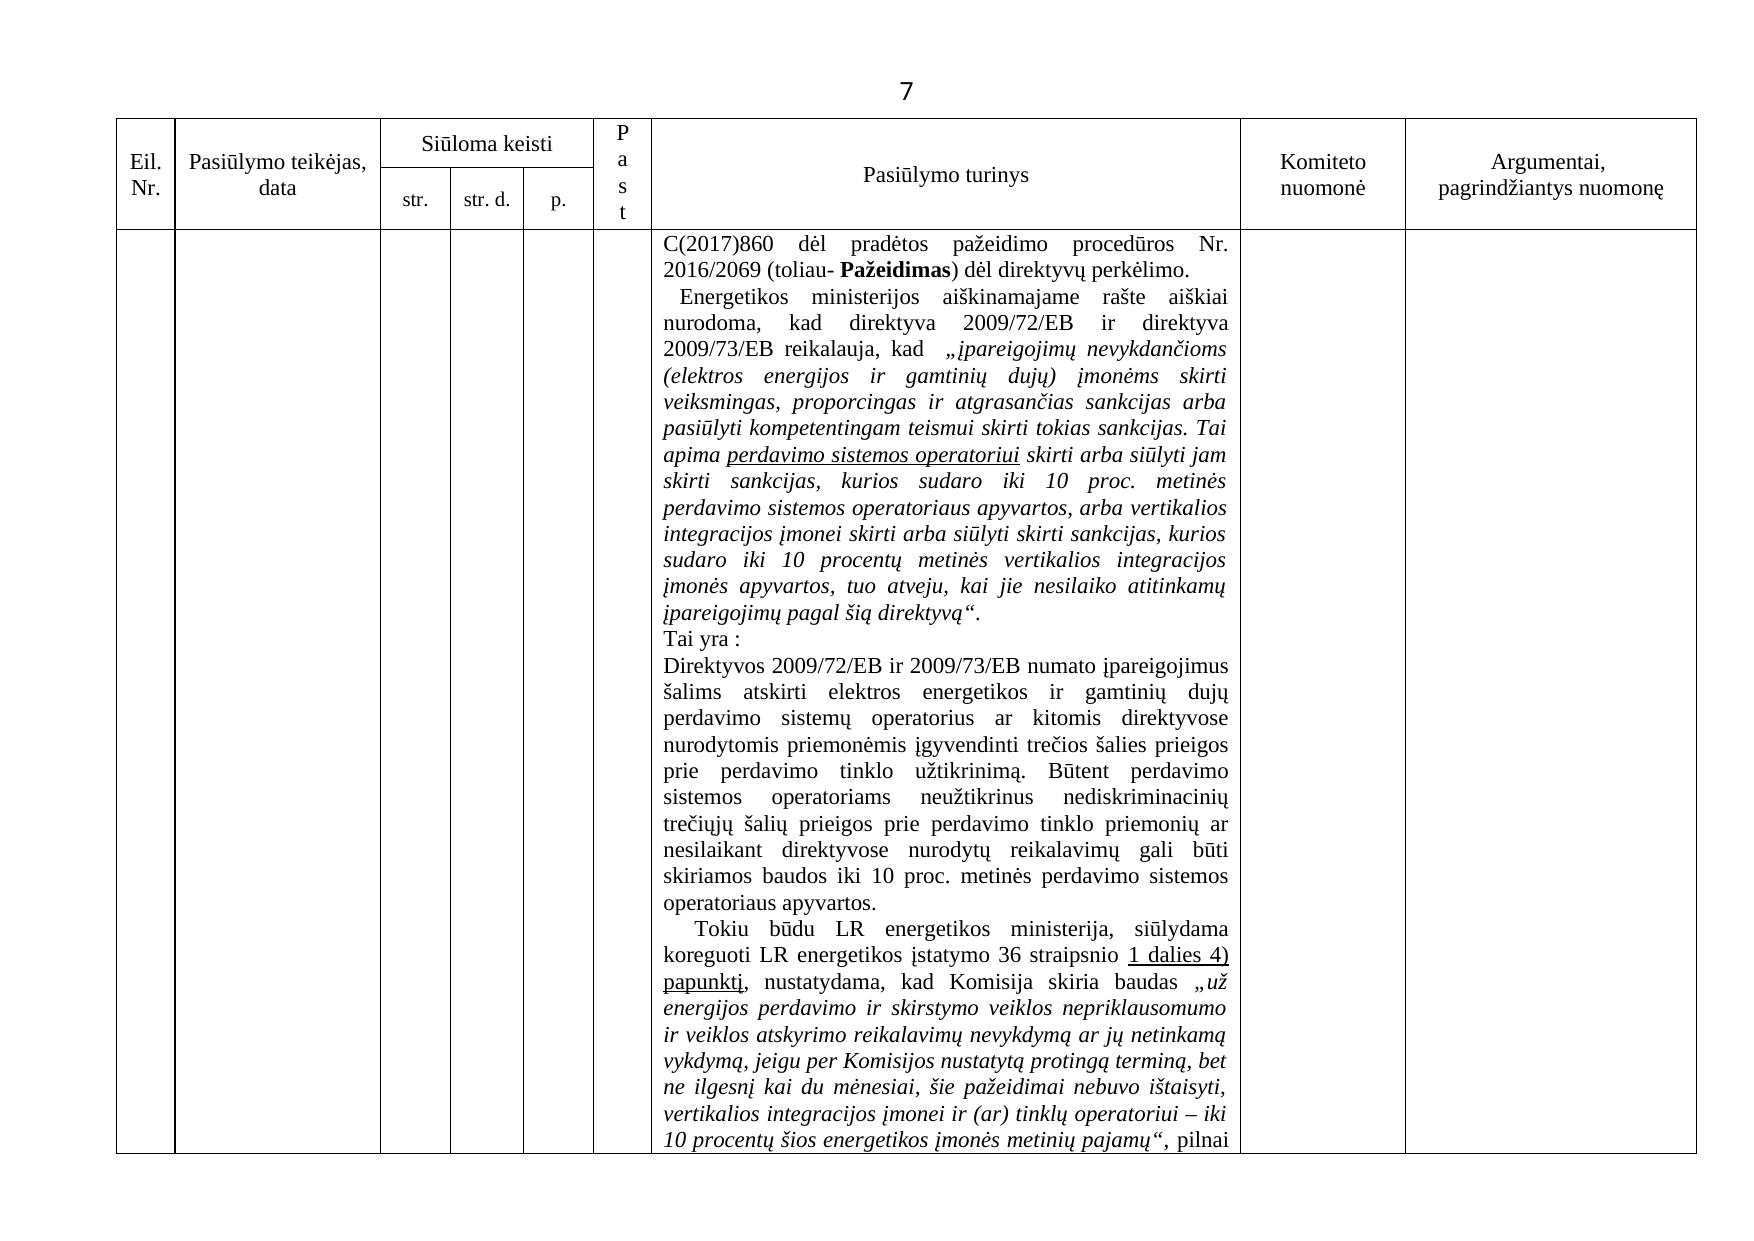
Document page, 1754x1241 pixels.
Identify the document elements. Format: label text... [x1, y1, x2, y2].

table_cell [524, 230, 593, 1152]
table_cell str. d. [451, 168, 523, 229]
table_cell C(2017)860 dėl pradėtos pažeidimo procedūros Nr. 2016/2069 (toliau- Pažeidimas) dėl direktyvų perkėlimo. Energetikos ministerijos aiškinamajame rašte aiškiai nurodoma, kad direktyva 2009/72/EB ir direktyva 2009/73/EB reikalauja, kad „įpareigojimų nevykdančioms (elektros energijos ir gamtinių dujų) įmonėms skirti veiksmingas, proporcingas ir atgrasančias sankcijas arba pasiūlyti kompetentingam teismui skirti tokias sankcijas. Tai apima perdavimo sistemos operatoriui skirti arba siūlyti jam skirti sankcijas, kurios sudaro iki 10 proc. metinės perdavimo sistemos operatoriaus apyvartos, arba vertikalios integracijos įmonei skirti arba siūlyti skirti sankcijas, kurios sudaro iki 10 procentų metinės vertikalios integracijos įmonės apyvartos, tuo atveju, kai jie nesilaiko atitinkamų įpareigojimų pagal šią direktyvą“. Tai yra : Direktyvos 2009/72/EB ir 2009/73/EB numato įpareigojimus šalims atskirti elektros energetikos ir gamtinių dujų perdavimo sistemų operatorius ar kitomis direktyvose nurodytomis priemonėmis įgyvendinti trečios šalies prieigos prie perdavimo tinklo užtikrinimą. Būtent perdavimo sistemos operatoriams neužtikrinus nediskriminacinių trečiųjų šalių prieigos prie perdavimo tinklo priemonių ar nesilaikant direktyvose nurodytų reikalavimų gali būti skiriamos baudos iki 10 proc. metinės perdavimo sistemos operatoriaus apyvartos. Tokiu būdu LR energetikos ministerija, siūlydama koreguoti LR energetikos įstatymo 36 straipsnio 1 dalies 4) papunktį, nustatydama, kad Komisija skiria baudas „už energijos perdavimo ir skirstymo veiklos nepriklausomumo ir veiklos atskyrimo reikalavimų nevykdymą ar jų netinkamą vykdymą, jeigu per Komisijos nustatytą protingą terminą, bet ne ilgesnį kai du mėnesiai, šie pažeidimai nebuvo ištaisyti, vertikalios integracijos įmonei ir (ar) tinklų operatoriui – iki 10 procentų šios energetikos įmonės metinių pajamų“, pilnai [652, 230, 1240, 1152]
table_header Pasiūlymo turinys [652, 119, 1240, 229]
table_header Argumentai, pagrindžiantys nuomonę [1406, 119, 1696, 229]
table_header Siūloma keisti [381, 119, 593, 167]
table_cell [1241, 230, 1405, 1152]
table_cell [176, 230, 380, 1152]
table_header Komiteto nuomonė [1241, 119, 1405, 229]
table_cell [594, 230, 651, 1152]
table_cell str. [381, 168, 450, 229]
table_header Pasiūlymo teikėjas, data [176, 119, 380, 229]
table_cell p. [524, 168, 593, 229]
table_cell [1406, 230, 1696, 1152]
table_cell [117, 230, 174, 1152]
table_cell [451, 230, 523, 1152]
table_header Pastabos [594, 119, 651, 229]
table_cell [381, 230, 450, 1152]
table_header Eil. Nr. [117, 119, 174, 229]
